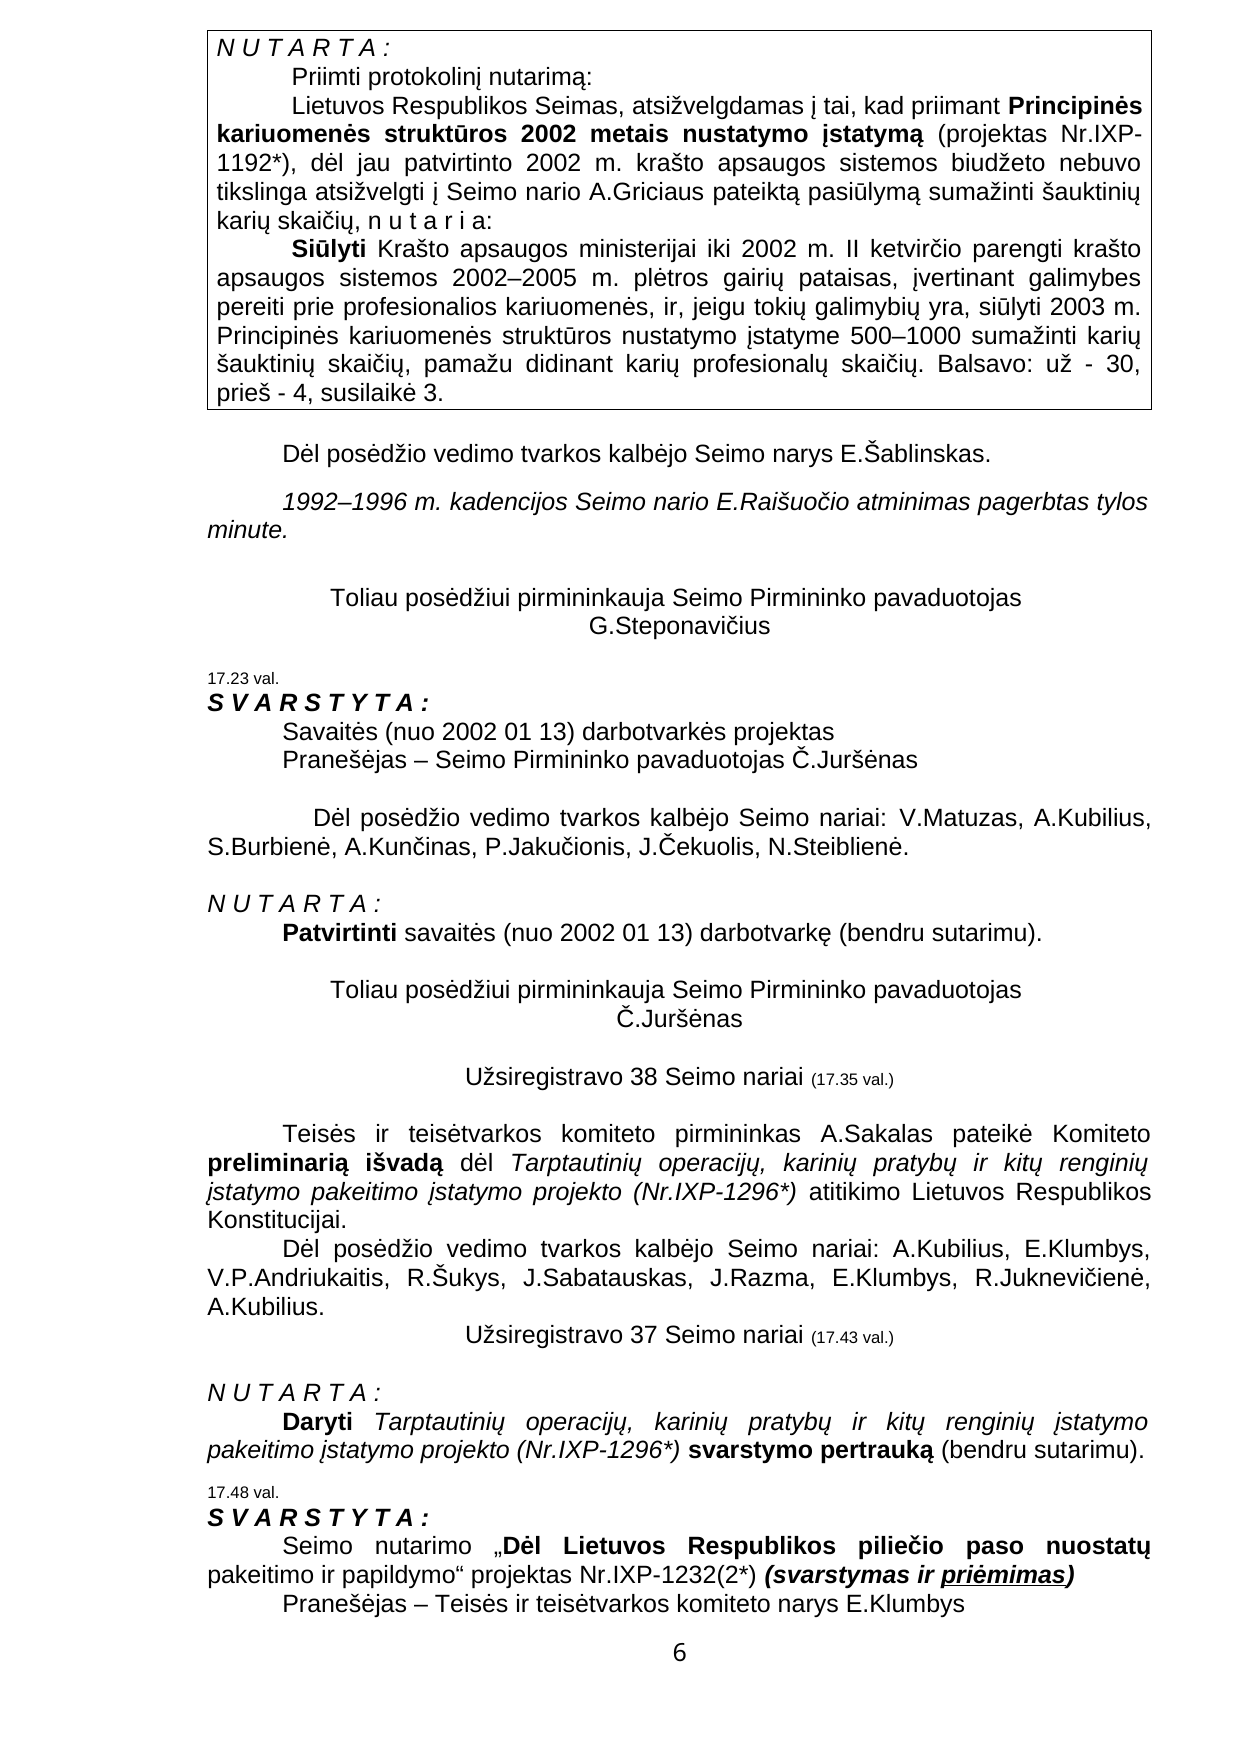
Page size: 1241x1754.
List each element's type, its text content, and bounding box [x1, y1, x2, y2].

text Č.Juršėnas [207, 1004, 1152, 1033]
text 1992–1996 m. kadencijos Seimo nario E.Raišuočio atminimas pagerbtas tylos minute. [207, 487, 1152, 544]
text Toliau posėdžiui pirmininkauja Seimo Pirmininko pavaduotojas [207, 582, 1152, 611]
text S V A R S T Y T A : [207, 688, 1152, 717]
text Toliau posėdžiui pirmininkauja Seimo Pirmininko pavaduotojas [207, 975, 1152, 1004]
text Dėl posėdžio vedimo tvarkos kalbėjo Seimo nariai: V.Matuzas, A.Kubilius, S.Burbienė, A.Kunčinas, P.Jakučionis, J.Čekuolis, N.Steiblienė. [207, 803, 1152, 860]
text 17.48 val. [207, 1483, 1152, 1502]
text Pranešėjas – Seimo Pirmininko pavaduotojas Č.Juršėnas [207, 745, 1152, 774]
text Dėl posėdžio vedimo tvarkos kalbėjo Seimo narys E.Šablinskas. [207, 439, 1152, 467]
text Priimti protokolinį nutarimą: [208, 59, 1151, 87]
text N U T A R T A : [208, 31, 1151, 59]
text S V A R S T Y T A : [207, 1502, 1152, 1531]
text N U T A R T A : [207, 889, 1152, 918]
text Daryti Tarptautinių operacijų, karinių pratybų ir kitų renginių įstatymo pakeitimo įstatymo projekto (Nr.IXP-1296*) svarstymo pertrauką (bendru sutarimu). [207, 1407, 1152, 1464]
text Dėl posėdžio vedimo tvarkos kalbėjo Seimo nariai: A.Kubilius, E.Klumbys, V.P.Andriukaitis, R.Šukys, J.Sabatauskas, J.Razma, E.Klumbys, R.Juknevičienė, A.Kubilius. [207, 1234, 1152, 1320]
text Lietuvos Respublikos Seimas, atsižvelgdamas į tai, kad priimant Principinės kariuomenės struktūros 2002 metais nustatymo įstatymą (projektas Nr.IXP-1192*), dėl jau patvirtinto 2002 m. krašto apsaugos sistemos biudžeto nebuvo tikslinga atsižvelgti į Seimo nario A.Griciaus pateiktą pasiūlymą sumažinti šauktinių karių skaičių, n u t a r i a: [208, 87, 1151, 231]
text G.Steponavičius [207, 611, 1152, 640]
text Pranešėjas – Teisės ir teisėtvarkos komiteto narys E.Klumbys [207, 1589, 1152, 1617]
text Savaitės (nuo 2002 01 13) darbotvarkės projektas [207, 717, 1152, 745]
text Seimo nutarimo „Dėl Lietuvos Respublikos piliečio paso nuostatų pakeitimo ir papildymo“ projektas Nr.IXP-1232(2*) (svarstymas ir priėmimas) [207, 1531, 1152, 1589]
text Užsiregistravo 37 Seimo nariai (17.43 val.) [207, 1320, 1152, 1349]
text Teisės ir teisėtvarkos komiteto pirmininkas A.Sakalas pateikė Komiteto preliminarią išvadą dėl Tarptautinių operacijų, karinių pratybų ir kitų renginių įstatymo pakeitimo įstatymo projekto (Nr.IXP-1296*) atitikimo Lietuvos Respublikos Konstitucijai. [207, 1119, 1152, 1234]
text 17.23 val. [207, 669, 1152, 688]
text Užsiregistravo 38 Seimo nariai (17.35 val.) [207, 1062, 1152, 1090]
text N U T A R T A : [207, 1378, 1152, 1407]
text Patvirtinti savaitės (nuo 2002 01 13) darbotvarkę (bendru sutarimu). [207, 918, 1152, 947]
text Siūlyti Krašto apsaugos ministerijai iki 2002 m. II ketvirčio parengti krašto apsaugos sistemos 2002–2005 m. plėtros gairių pataisas, įvertinant galimybes pereiti prie profesionalios kariuomenės, ir, jeigu tokių galimybių yra, siūlyti 2003 m. Principinės kariuomenės struktūros nustatymo įstatyme 500–1000 sumažinti karių šauktinių skaičių, pamažu didinant karių profesionalų skaičių. Balsavo: už - 30, prieš - 4, susilaikė 3. [208, 231, 1151, 409]
